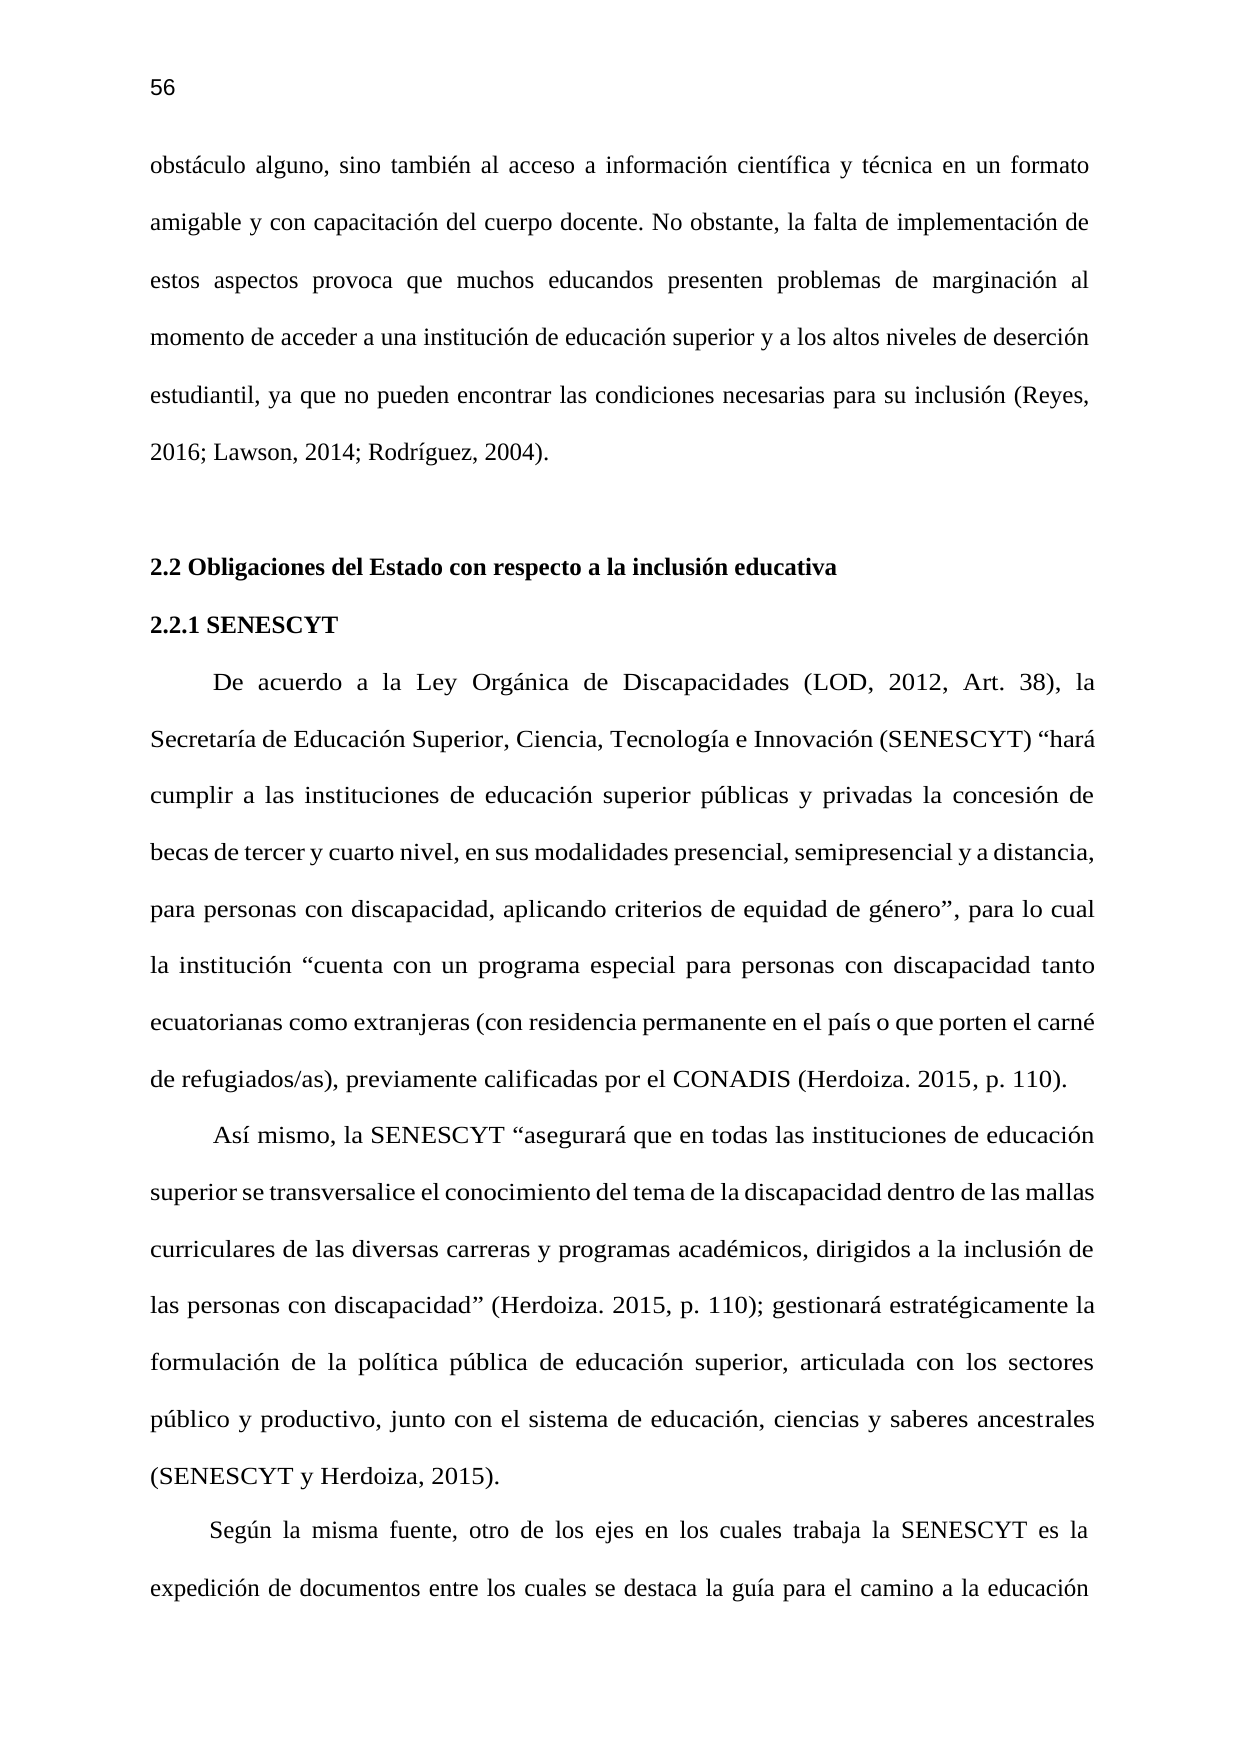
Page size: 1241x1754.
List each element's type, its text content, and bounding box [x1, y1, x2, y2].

subtitle 2.2.1 SENESCYT [150, 610, 1090, 639]
text Según la misma fuente, otro de los ejes en los cuales trabaja la SENESCYT es la expedición de documentos entre los cuales se destaca la guía para el camino a la educación [150, 1516, 1090, 1602]
subtitle 2.2 Obligaciones del Estado con respecto a la inclusión educativa [150, 552, 1090, 581]
text obstáculo alguno, sino también al acceso a información científica y técnica en un formato amigable y con capacitación del cuerpo docente. No obstante, la falta de implementación de estos aspectos provoca que muchos educandos presenten problemas de marginación al momento de acceder a una institución de educación superior y a los altos niveles de deserción estudiantil, ya que no pueden encontrar las condiciones necesarias para su inclusión (Reyes, 2016; Lawson, 2014; Rodríguez, 2004). [150, 150, 1090, 466]
